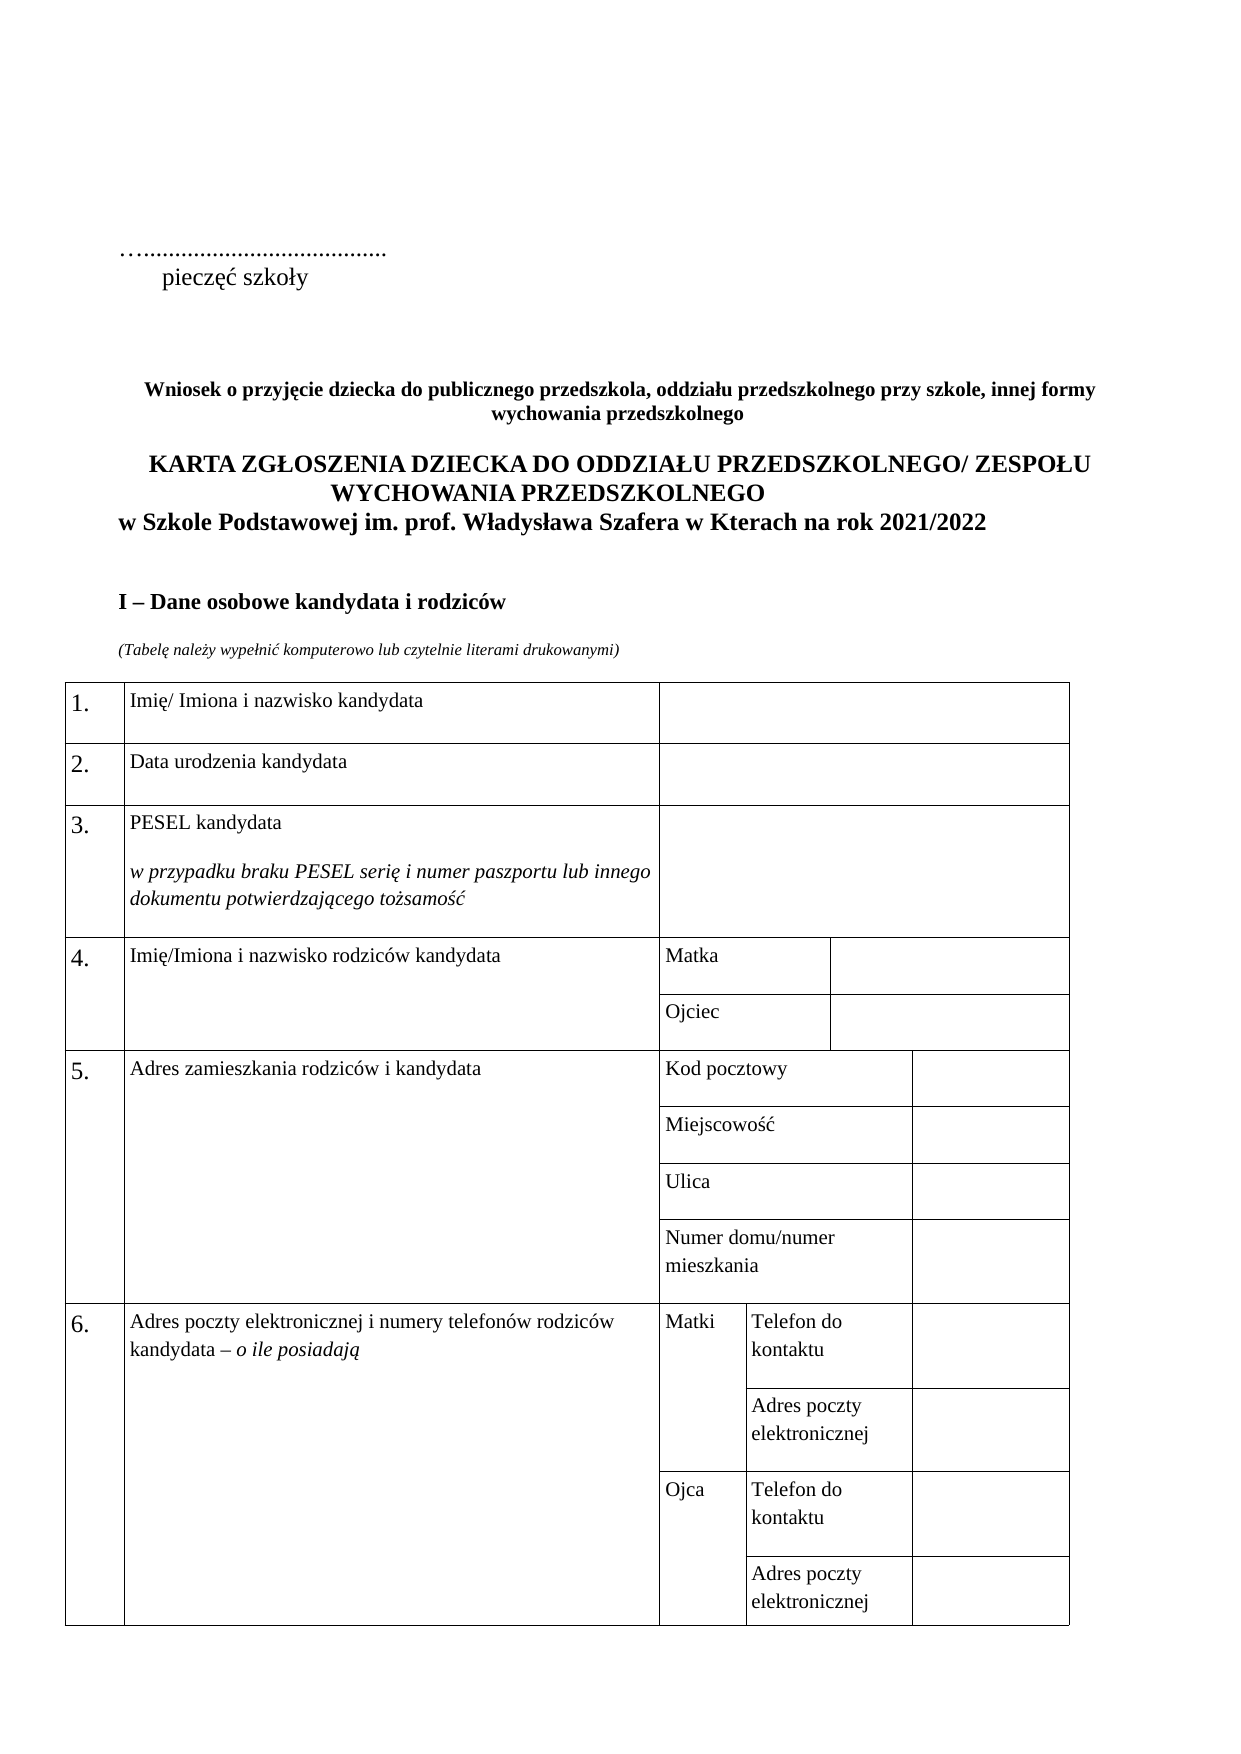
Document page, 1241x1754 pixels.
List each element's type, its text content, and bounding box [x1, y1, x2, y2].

table_cell Telefon do kontaktu [747, 1472, 912, 1556]
text w Szkole Podstawowej im. prof. Władysława Szafera w Kterach na rok 2021/2022 [118, 507, 1122, 535]
text (Tabelę należy wypełnić komputerowo lub czytelnie literami drukowanymi) [118, 639, 1122, 658]
table_cell [913, 1164, 1069, 1219]
table_cell [913, 1107, 1069, 1163]
table_cell Ojca [660, 1472, 746, 1625]
table_cell [831, 995, 1069, 1050]
table_cell 2. [66, 744, 124, 804]
table_cell Ulica [660, 1164, 912, 1219]
table_cell Imię/Imiona i nazwisko rodziców kandydata [125, 938, 659, 1050]
table_cell Adres poczty elektronicznej i numery telefonów rodziców kandydata – o ile posiadają [125, 1304, 659, 1625]
table_cell [913, 1304, 1069, 1387]
table_cell [913, 1220, 1069, 1303]
table_cell [660, 744, 1069, 804]
text pieczęć szkoły [118, 262, 1122, 291]
text …....................................... [118, 233, 1122, 262]
table_cell Ojciec [660, 995, 830, 1050]
table_cell 6. [66, 1304, 124, 1625]
table_header [660, 683, 1069, 743]
table_cell Adres poczty elektronicznej [747, 1389, 912, 1471]
table_cell Matki [660, 1304, 746, 1471]
table_cell Matka [660, 938, 830, 993]
table_cell Miejscowość [660, 1107, 912, 1163]
table_cell Data urodzenia kandydata [125, 744, 659, 804]
table_cell Adres poczty elektronicznej [747, 1557, 912, 1625]
text I – Dane osobowe kandydata i rodziców [118, 588, 1122, 615]
table_header 1. [66, 683, 124, 743]
table_cell [913, 1051, 1069, 1106]
table_cell Numer domu/numer mieszkania [660, 1220, 912, 1303]
table_cell PESEL kandydata w przypadku braku PESEL serię i numer paszportu lub innego dokumentu potwierdzającego tożsamość [125, 806, 659, 937]
table_cell Kod pocztowy [660, 1051, 912, 1106]
text Wniosek o przyjęcie dziecka do publicznego przedszkola, oddziału przedszkolnego przy szkole, innej formy wychowania przedszkolnego KARTA ZGŁOSZENIA DZIECKA DO ODDZIAŁU PRZEDSZKOLNEGO/ ZESPOŁU [118, 377, 1122, 478]
table_cell Adres zamieszkania rodziców i kandydata [125, 1051, 659, 1303]
table_cell [913, 1557, 1069, 1625]
text WYCHOWANIA PRZEDSZKOLNEGO [118, 478, 1122, 507]
table_cell [660, 806, 1069, 937]
table_cell 4. [66, 938, 124, 1050]
table_cell 3. [66, 806, 124, 937]
table_cell Telefon do kontaktu [747, 1304, 912, 1387]
table_header Imię/ Imiona i nazwisko kandydata [125, 683, 659, 743]
table_cell [913, 1472, 1069, 1556]
table_cell [913, 1389, 1069, 1471]
table_cell 5. [66, 1051, 124, 1303]
table_cell [831, 938, 1069, 993]
